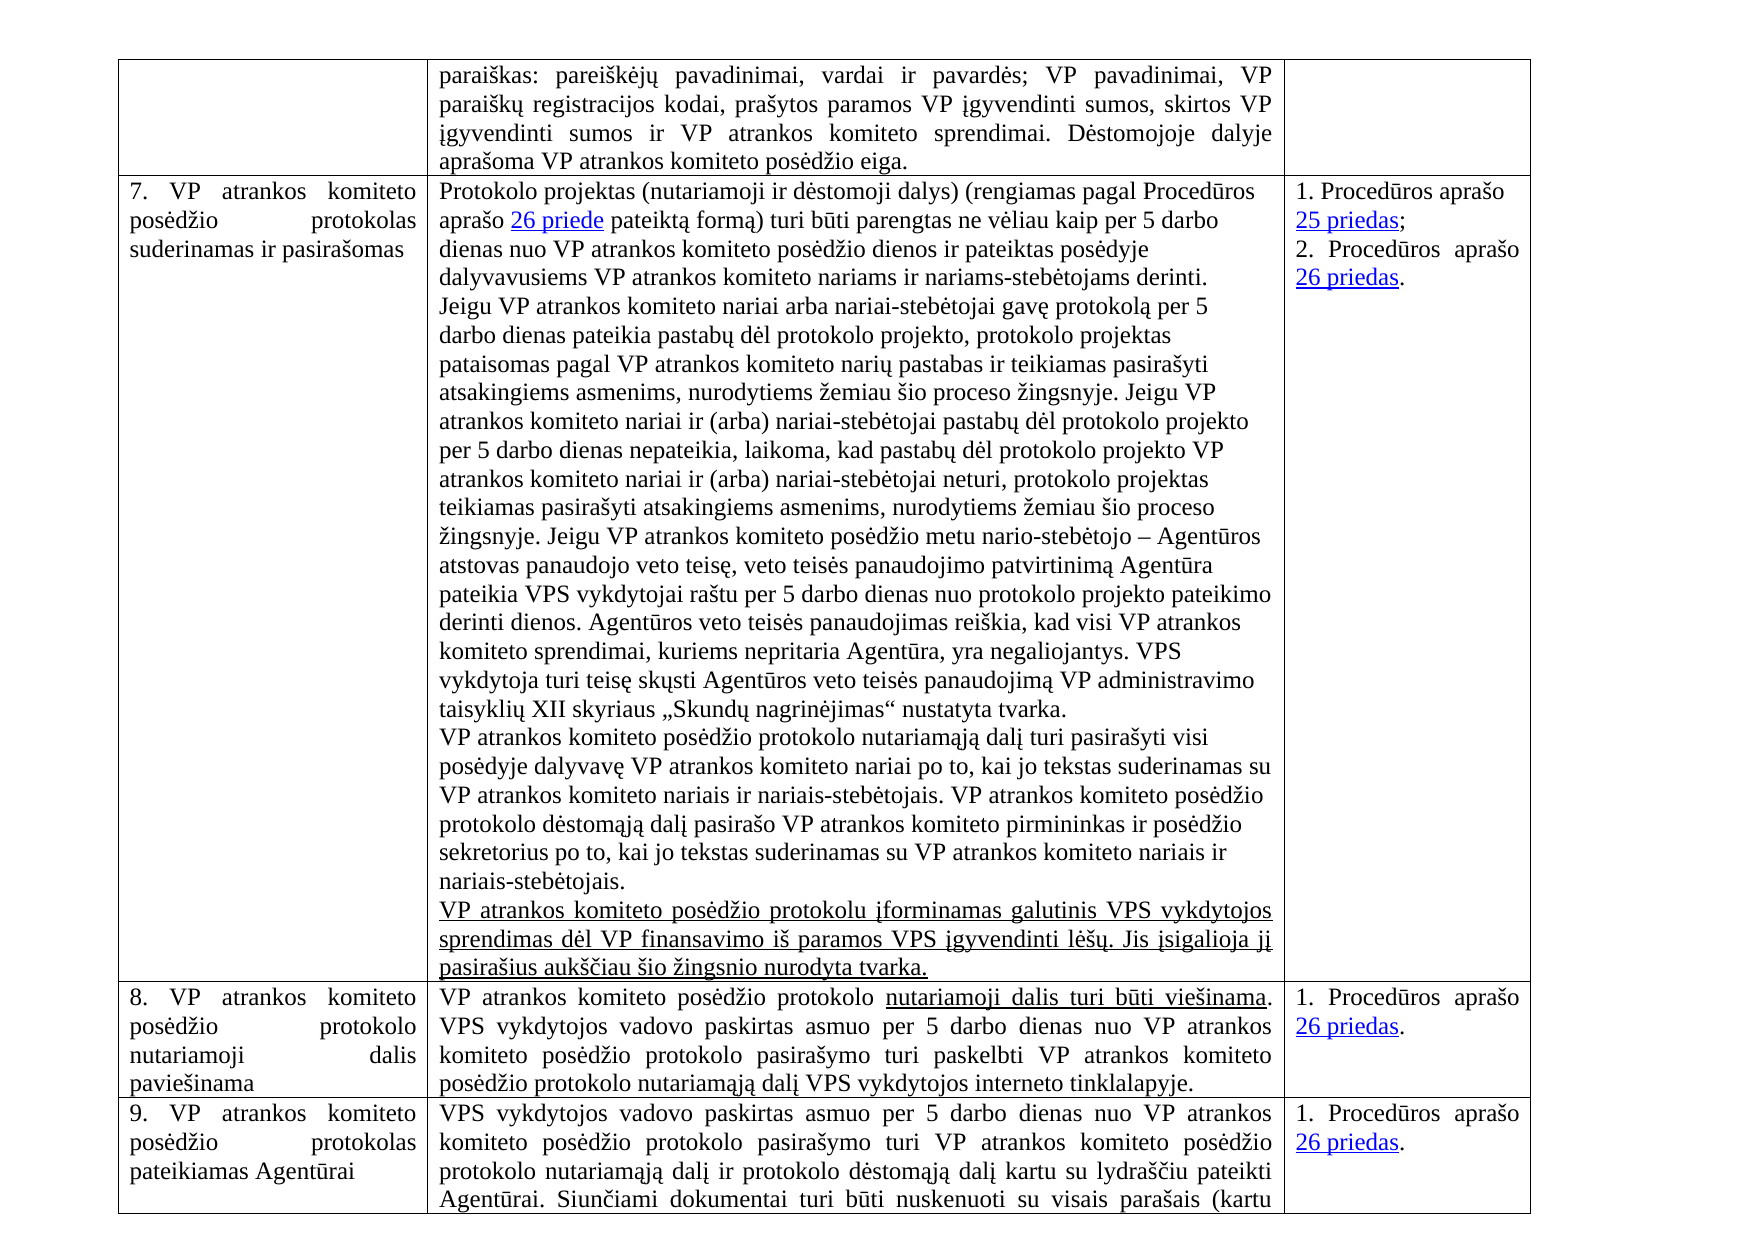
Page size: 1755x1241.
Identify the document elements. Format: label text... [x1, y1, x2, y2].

table_cell 7. VP atrankos komiteto posėdžio protokolas suderinamas ir pasirašomas [119, 176, 427, 981]
table_cell 1. Procedūros aprašo 26 priedas. [1285, 1098, 1530, 1213]
table_cell VP atrankos komiteto posėdžio protokolo nutariamoji dalis turi būti viešinama. VPS vykdytojos vadovo paskirtas asmuo per 5 darbo dienas nuo VP atrankos komiteto posėdžio protokolo pasirašymo turi paskelbti VP atrankos komiteto posėdžio protokolo nutariamąją dalį VPS vykdytojos interneto tinklalapyje. [428, 982, 1284, 1097]
table_cell paraiškas: pareiškėjų pavadinimai, vardai ir pavardės; VP pavadinimai, VP paraiškų registracijos kodai, prašytos paramos VP įgyvendinti sumos, skirtos VP įgyvendinti sumos ir VP atrankos komiteto sprendimai. Dėstomojoje dalyje aprašoma VP atrankos komiteto posėdžio eiga. [428, 60, 1284, 175]
table_cell 9. VP atrankos komiteto posėdžio protokolas pateikiamas Agentūrai [119, 1098, 427, 1213]
table_cell 8. VP atrankos komiteto posėdžio protokolo nutariamoji dalis paviešinama [119, 982, 427, 1097]
table_cell [1285, 60, 1530, 175]
table_cell 1. Procedūros aprašo 26 priedas. [1285, 982, 1530, 1097]
table_cell [119, 60, 427, 175]
table_cell 1. Procedūros aprašo 25 priedas; 2. Procedūros aprašo 26 priedas. [1285, 176, 1530, 981]
table_cell Protokolo projektas (nutariamoji ir dėstomoji dalys) (rengiamas pagal Procedūros aprašo 26 priede pateiktą formą) turi būti parengtas ne vėliau kaip per 5 darbo dienas nuo VP atrankos komiteto posėdžio dienos ir pateiktas posėdyje dalyvavusiems VP atrankos komiteto nariams ir nariams-stebėtojams derinti. Jeigu VP atrankos komiteto nariai arba nariai-stebėtojai gavę protokolą per 5 darbo dienas pateikia pastabų dėl protokolo projekto, protokolo projektas pataisomas pagal VP atrankos komiteto narių pastabas ir teikiamas pasirašyti atsakingiems asmenims, nurodytiems žemiau šio proceso žingsnyje. Jeigu VP atrankos komiteto nariai ir (arba) nariai-stebėtojai pastabų dėl protokolo projekto per 5 darbo dienas nepateikia, laikoma, kad pastabų dėl protokolo projekto VP atrankos komiteto nariai ir (arba) nariai-stebėtojai neturi, protokolo projektas teikiamas pasirašyti atsakingiems asmenims, nurodytiems žemiau šio proceso žingsnyje. Jeigu VP atrankos komiteto posėdžio metu nario-stebėtojo – Agentūros atstovas panaudojo veto teisę, veto teisės panaudojimo patvirtinimą Agentūra pateikia VPS vykdytojai raštu per 5 darbo dienas nuo protokolo projekto pateikimo derinti dienos. Agentūros veto teisės panaudojimas reiškia, kad visi VP atrankos komiteto sprendimai, kuriems nepritaria Agentūra, yra negaliojantys. VPS vykdytoja turi teisę skųsti Agentūros veto teisės panaudojimą VP administravimo taisyklių XII skyriaus „Skundų nagrinėjimas“ nustatyta tvarka. VP atrankos komiteto posėdžio protokolo nutariamąją dalį turi pasirašyti visi posėdyje dalyvavę VP atrankos komiteto nariai po to, kai jo tekstas suderinamas su VP atrankos komiteto nariais ir nariais-stebėtojais. VP atrankos komiteto posėdžio protokolo dėstomąją dalį pasirašo VP atrankos komiteto pirmininkas ir posėdžio sekretorius po to, kai jo tekstas suderinamas su VP atrankos komiteto nariais ir nariais-stebėtojais. VP atrankos komiteto posėdžio protokolu įforminamas galutinis VPS vykdytojos sprendimas dėl VP finansavimo iš paramos VPS įgyvendinti lėšų. Jis įsigalioja jį pasirašius aukščiau šio žingsnio nurodyta tvarka. [428, 176, 1284, 981]
table_cell VPS vykdytojos vadovo paskirtas asmuo per 5 darbo dienas nuo VP atrankos komiteto posėdžio protokolo pasirašymo turi VP atrankos komiteto posėdžio protokolo nutariamąją dalį ir protokolo dėstomąją dalį kartu su lydraščiu pateikti Agentūrai. Siunčiami dokumentai turi būti nuskenuoti su visais parašais (kartu [428, 1098, 1284, 1213]
